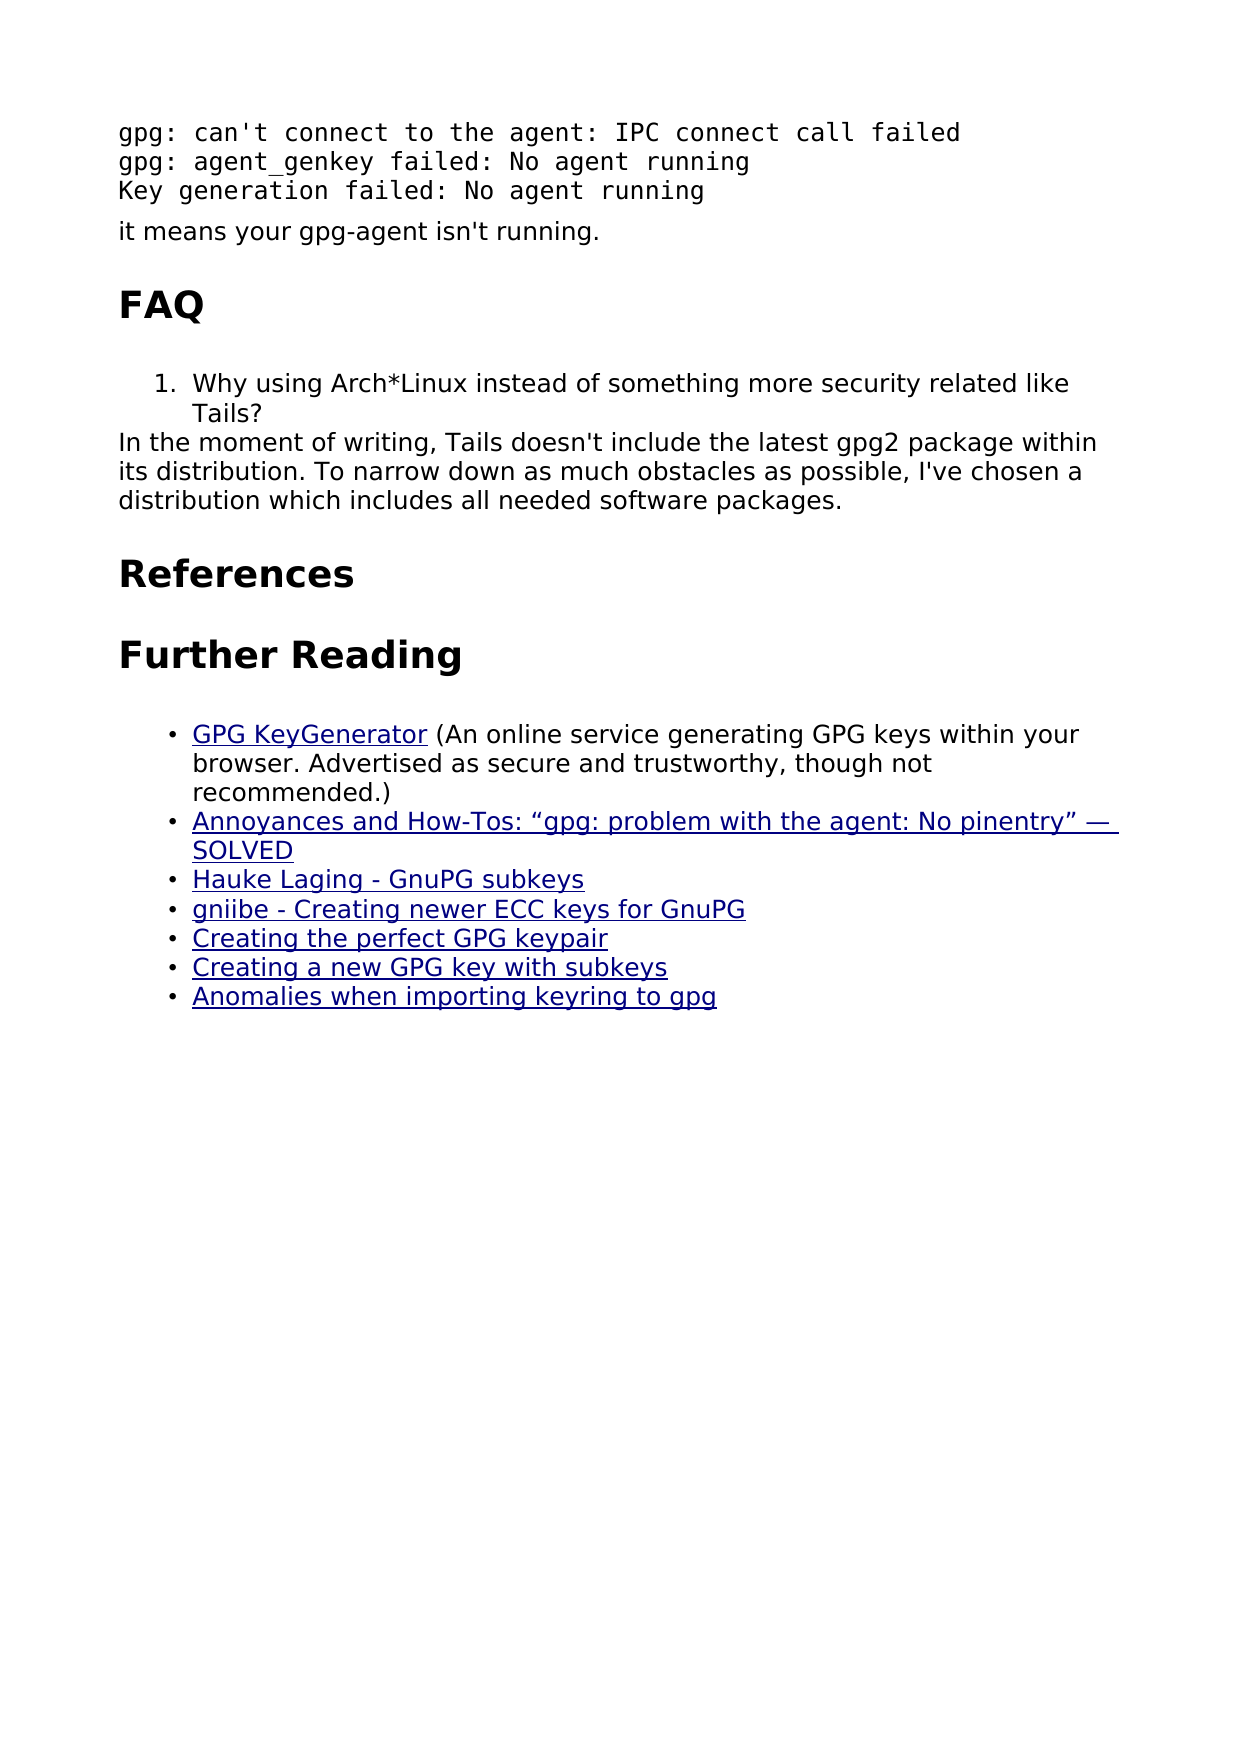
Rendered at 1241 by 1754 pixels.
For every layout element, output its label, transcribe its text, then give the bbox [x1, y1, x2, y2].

list Creating the perfect GPG keypair [177, 924, 1122, 953]
list Hauke Laging - GnuPG subkeys [177, 866, 1122, 895]
list Why using Arch*Linux instead of something more security related like Tails? [177, 370, 1122, 428]
text In the moment of writing, Tails doesn't include the latest gpg2 package within its distribution. To narrow down as much obstacles as possible, I've chosen a distribution which includes all needed software packages. [118, 428, 1122, 516]
subtitle References [118, 553, 1122, 597]
text gpg: can't connect to the agent: IPC connect call failed gpg: agent_genkey failed: No agent running Key generation failed: No agent running [118, 118, 1122, 206]
list Annoyances and How-Tos: “gpg: problem with the agent: No pinentry” — SOLVED [177, 807, 1122, 866]
list gniibe - Creating newer ECC keys for GnuPG [177, 895, 1122, 924]
list Anomalies when importing keyring to gpg [177, 982, 1122, 1011]
subtitle Further Reading [118, 634, 1122, 678]
list GPG KeyGenerator (An online service generating GPG keys within your browser. Advertised as secure and trustworthy, though not recommended.) [177, 720, 1122, 807]
subtitle FAQ [118, 284, 1122, 328]
text it means your gpg-agent isn't running. [118, 217, 1122, 247]
list Creating a new GPG key with subkeys [177, 953, 1122, 982]
